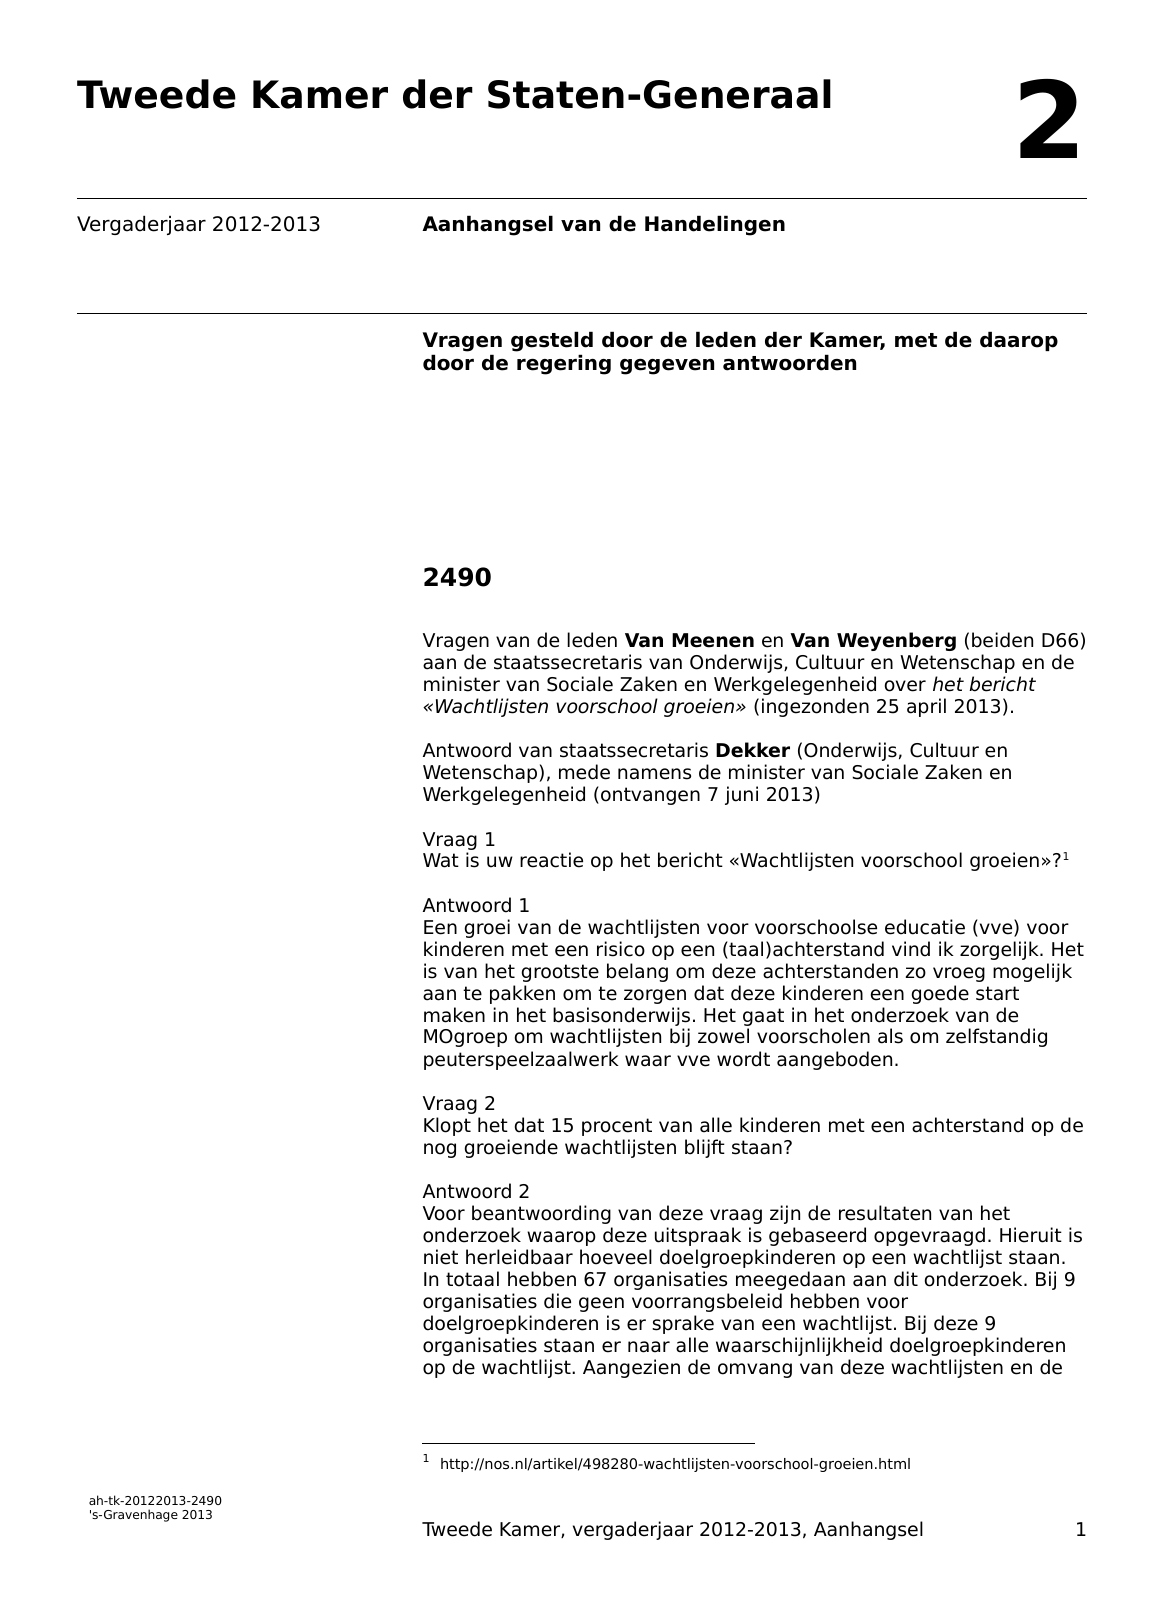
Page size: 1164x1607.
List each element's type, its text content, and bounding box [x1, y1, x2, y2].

text Antwoord 1 [422, 894, 1087, 917]
table_cell Vergaderjaar 2012-2013 [77, 199, 422, 313]
text Vraag 2 [422, 1093, 1087, 1114]
table_cell Aanhangsel van de Handelingen [422, 199, 1087, 313]
text Antwoord van staatssecretaris Dekker (Onderwijs, Cultuur en Wetenschap), mede namens de minister van Sociale Zaken en Werkgelegenheid (ontvangen 7 juni 2013) [422, 740, 1087, 806]
text ah-tk-20122013-2490 [88, 1494, 323, 1508]
text http://nos.nl/artikel/498280-wachtlijsten-voorschool-groeien.html [422, 1452, 1087, 1474]
text 's-Gravenhage 2013 [88, 1508, 323, 1522]
table_header Tweede Kamer der Staten-Generaal [77, 59, 886, 198]
table_cell [77, 314, 422, 375]
text Wat is uw reactie op het bericht «Wachtlijsten voorschool groeien»? [422, 850, 1087, 872]
text Vragen van de leden Van Meenen en Van Weyenberg (beiden D66) aan de staatssecretaris van Onderwijs, Cultuur en Wetenschap en de minister van Sociale Zaken en Werkgelegenheid over het bericht «Wachtlijsten voorschool groeien» (ingezonden 25 april 2013). [422, 630, 1087, 718]
text Antwoord 2 [422, 1181, 1087, 1203]
text Een groei van de wachtlijsten voor voorschoolse educatie (vve) voor kinderen met een risico op een (taal)achterstand vind ik zorgelijk. Het is van het grootste belang om deze achterstanden zo vroeg mogelijk aan te pakken om te zorgen dat deze kinderen een goede start maken in het basisonderwijs. Het gaat in het onderzoek van de MOgroep om wachtlijsten bij zowel voorscholen als om zelfstandig peuterspeelzaalwerk waar vve wordt aangeboden. [422, 917, 1087, 1070]
text Voor beantwoording van deze vraag zijn de resultaten van het onderzoek waarop deze uitspraak is gebaseerd opgevraagd. Hieruit is niet herleidbaar hoeveel doelgroepkinderen op een wachtlijst staan. In totaal hebben 67 organisaties meegedaan aan dit onderzoek. Bij 9 organisaties die geen voorrangsbeleid hebben voor doelgroepkinderen is er sprake van een wachtlijst. Bij deze 9 organisaties staan er naar alle waarschijnlijkheid doelgroepkinderen op de wachtlijst. Aangezien de omvang van deze wachtlijsten en de [422, 1203, 1087, 1378]
text 2490 [422, 563, 1087, 592]
text Vraag 1 [422, 828, 1087, 850]
text Klopt het dat 15 procent van alle kinderen met een achterstand op de nog groeiende wachtlijsten blijft staan? [422, 1114, 1087, 1158]
table_cell Vragen gesteld door de leden der Kamer, met de daarop door de regering gegeven antwoorden [422, 314, 1087, 375]
table_header 2 [886, 59, 1087, 198]
